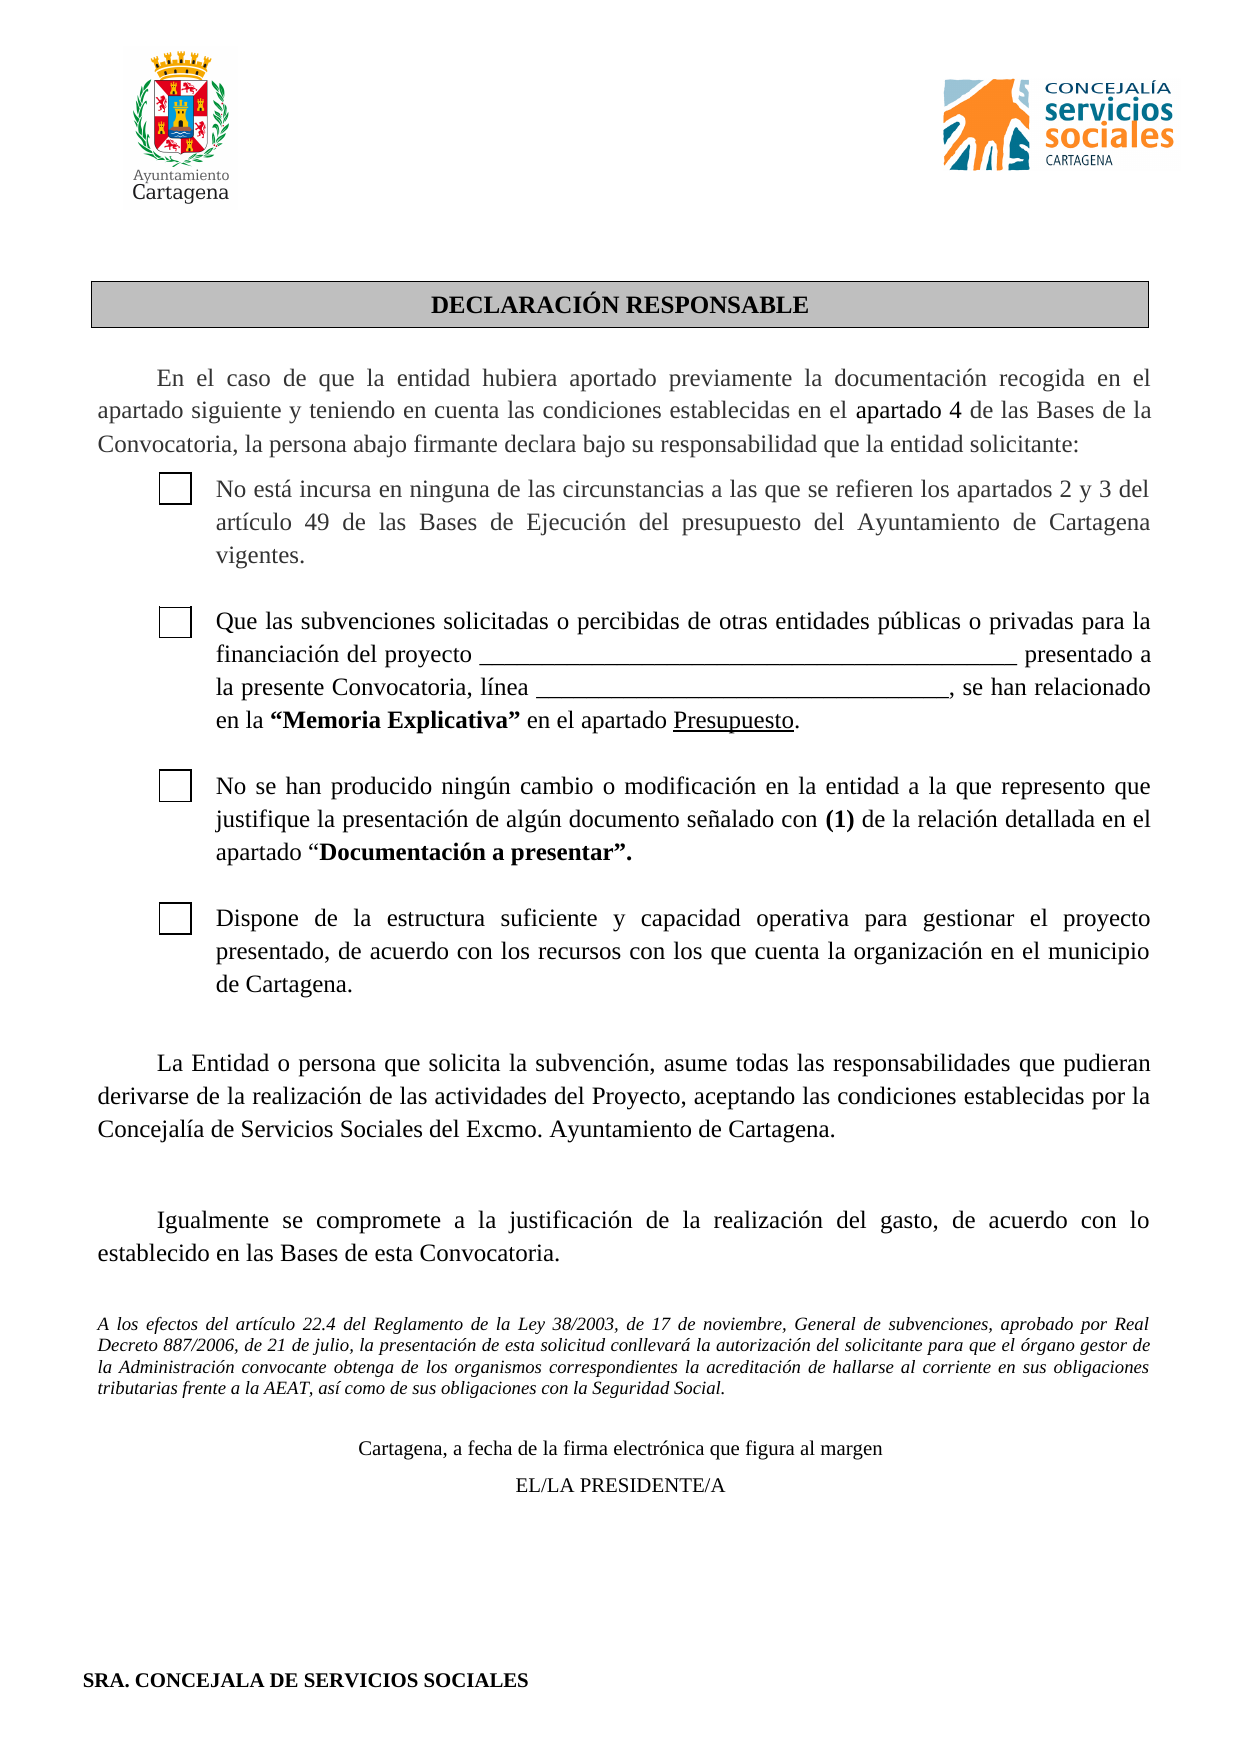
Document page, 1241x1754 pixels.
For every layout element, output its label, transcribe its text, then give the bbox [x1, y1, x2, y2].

text En el caso de que la entidad hubiera aportado previamente la documentación recogida en el apartado siguiente y teniendo en cuenta las condiciones establecidas en el apartado 4 de las Bases de la Convocatoria, la persona abajo firmante declara bajo su responsabilidad que la entidad solicitante: [97, 363, 1152, 457]
text Dispone de la estructura suficiente y capacidad operativa para gestionar el proyecto presentado, de acuerdo con los recursos con los que cuenta la organización en el municipio de Cartagena. [216, 903, 1152, 998]
text A los efectos del artículo 22.4 del Reglamento de la Ley 38/2003, de 17 de noviembre, General de subvenciones, aprobado por Real Decreto 887/2006, de 21 de julio, la presentación de esta solicitud conllevará la autorización del solicitante para que el órgano gestor de la Administración convocante obtenga de los organismos correspondientes la acreditación de hallarse al corriente en sus obligaciones tributarias frente a la AEAT, así como de sus obligaciones con la Seguridad Social. [97, 1312, 1152, 1399]
text Igualmente se compromete a la justificación de la realización del gasto, de acuerdo con lo establecido en las Bases de esta Convocatoria. [97, 1205, 1152, 1267]
table_cell EL/LA PRESIDENTE/A [280, 1473, 961, 1509]
picture [123, 46, 239, 210]
table_header Cartagena, a fecha de la firma electrónica que figura al margen [280, 1436, 961, 1473]
text No está incursa en ninguna de las circunstancias a las que se refieren los apartados 2 y 3 del artículo 49 de las Bases de Ejecución del presupuesto del Ayuntamiento de Cartagena vigentes. [216, 474, 1152, 569]
picture [942, 78, 1182, 171]
text Que las subvenciones solicitadas o percibidas de otras entidades públicas o privadas para la financiación del proyecto ___________________________________________ presentado a la presente Convocatoria, línea _________________________________, se han relacionado en la “Memoria Explicativa” en el apartado Presupuesto. [216, 606, 1152, 734]
table_header DECLARACIÓN RESPONSABLE [92, 282, 1148, 327]
text La Entidad o persona que solicita la subvención, asume todas las responsabilidades que pudieran derivarse de la realización de las actividades del Proyecto, aceptando las condiciones establecidas por la Concejalía de Servicios Sociales del Excmo. Ayuntamiento de Cartagena. [97, 1048, 1152, 1143]
table_cell [280, 1509, 961, 1533]
text No se han producido ningún cambio o modificación en la entidad a la que represento que justifique la presentación de algún documento señalado con (1) de la relación detallada en el apartado “Documentación a presentar”. [216, 771, 1152, 866]
